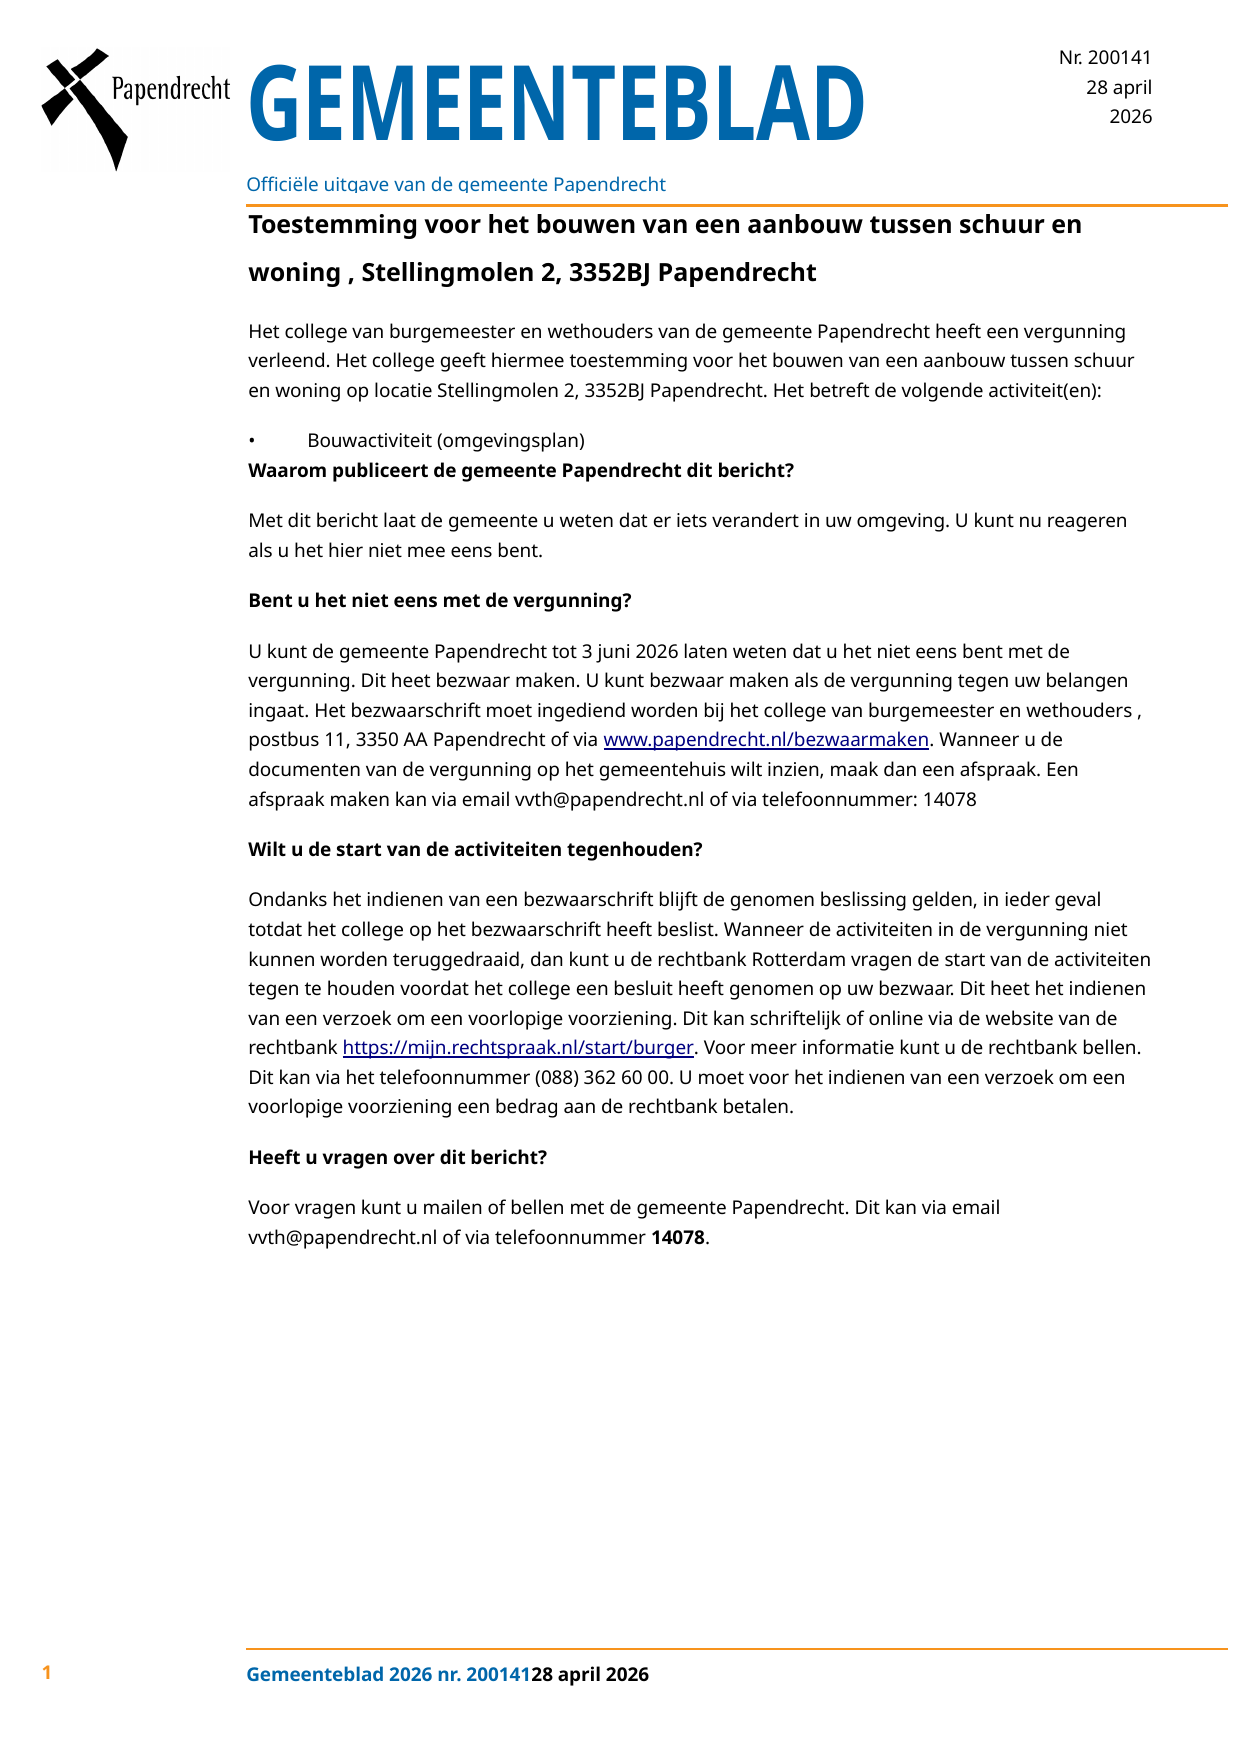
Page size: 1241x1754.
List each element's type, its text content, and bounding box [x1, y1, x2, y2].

text Waarom publiceert de gemeente Papendrecht dit bericht? [248, 457, 1152, 483]
text Heeft u vragen over dit bericht? [248, 1144, 1152, 1170]
text Toestemming voor het bouwen van een aanbouw tussen schuur en woning , Stellingmolen 2, 3352BJ Papendrecht [248, 207, 1152, 288]
text Het college van burgemeester en wethouders van de gemeente Papendrecht heeft een vergunning verleend. Het college geeft hiermee toestemming voor het bouwen van een aanbouw tussen schuur en woning op locatie Stellingmolen 2, 3352BJ Papendrecht. Het betreft de volgende activiteit(en): [248, 318, 1152, 403]
text Bent u het niet eens met de vergunning? [248, 587, 1152, 613]
text Met dit bericht laat de gemeente u weten dat er iets verandert in uw omgeving. U kunt nu reageren als u het hier niet mee eens bent. [248, 507, 1152, 563]
text U kunt de gemeente Papendrecht tot 3 juni 2026 laten weten dat u het niet eens bent met de vergunning. Dit heet bezwaar maken. U kunt bezwaar maken als de vergunning tegen uw belangen ingaat. Het bezwaarschrift moet ingediend worden bij het college van burgemeester en wethouders , postbus 11, 3350 AA Papendrecht of via www.papendrecht.nl/bezwaarmaken. Wanneer u de documenten van de vergunning op het gemeentehuis wilt inzien, maak dan een afspraak. Een afspraak maken kan via email vvth@papendrecht.nl of via telefoonnummer: 14078 [248, 638, 1152, 812]
picture [41, 47, 231, 172]
list Bouwactiviteit (omgevingsplan) [248, 427, 1152, 453]
text Wilt u de start van de activiteiten tegenhouden? [248, 836, 1152, 862]
text Voor vragen kunt u mailen of bellen met de gemeente Papendrecht. Dit kan via email vvth@papendrecht.nl of via telefoonnummer 14078. [248, 1194, 1152, 1250]
text Ondanks het indienen van een bezwaarschrift blijft de genomen beslissing gelden, in ieder geval totdat het college op het bezwaarschrift heeft beslist. Wanneer de activiteiten in de vergunning niet kunnen worden teruggedraaid, dan kunt u de rechtbank Rotterdam vragen de start van de activiteiten tegen te houden voordat het college een besluit heeft genomen op uw bezwaar. Dit heet het indienen van een verzoek om een voorlopige voorziening. Dit kan schriftelijk of online via de website van de rechtbank https://mijn.rechtspraak.nl/start/burger. Voor meer informatie kunt u de rechtbank bellen. Dit kan via het telefoonnummer (088) 362 60 00. U moet voor het indienen van een verzoek om een voorlopige voorziening een bedrag aan de rechtbank betalen. [248, 887, 1152, 1119]
